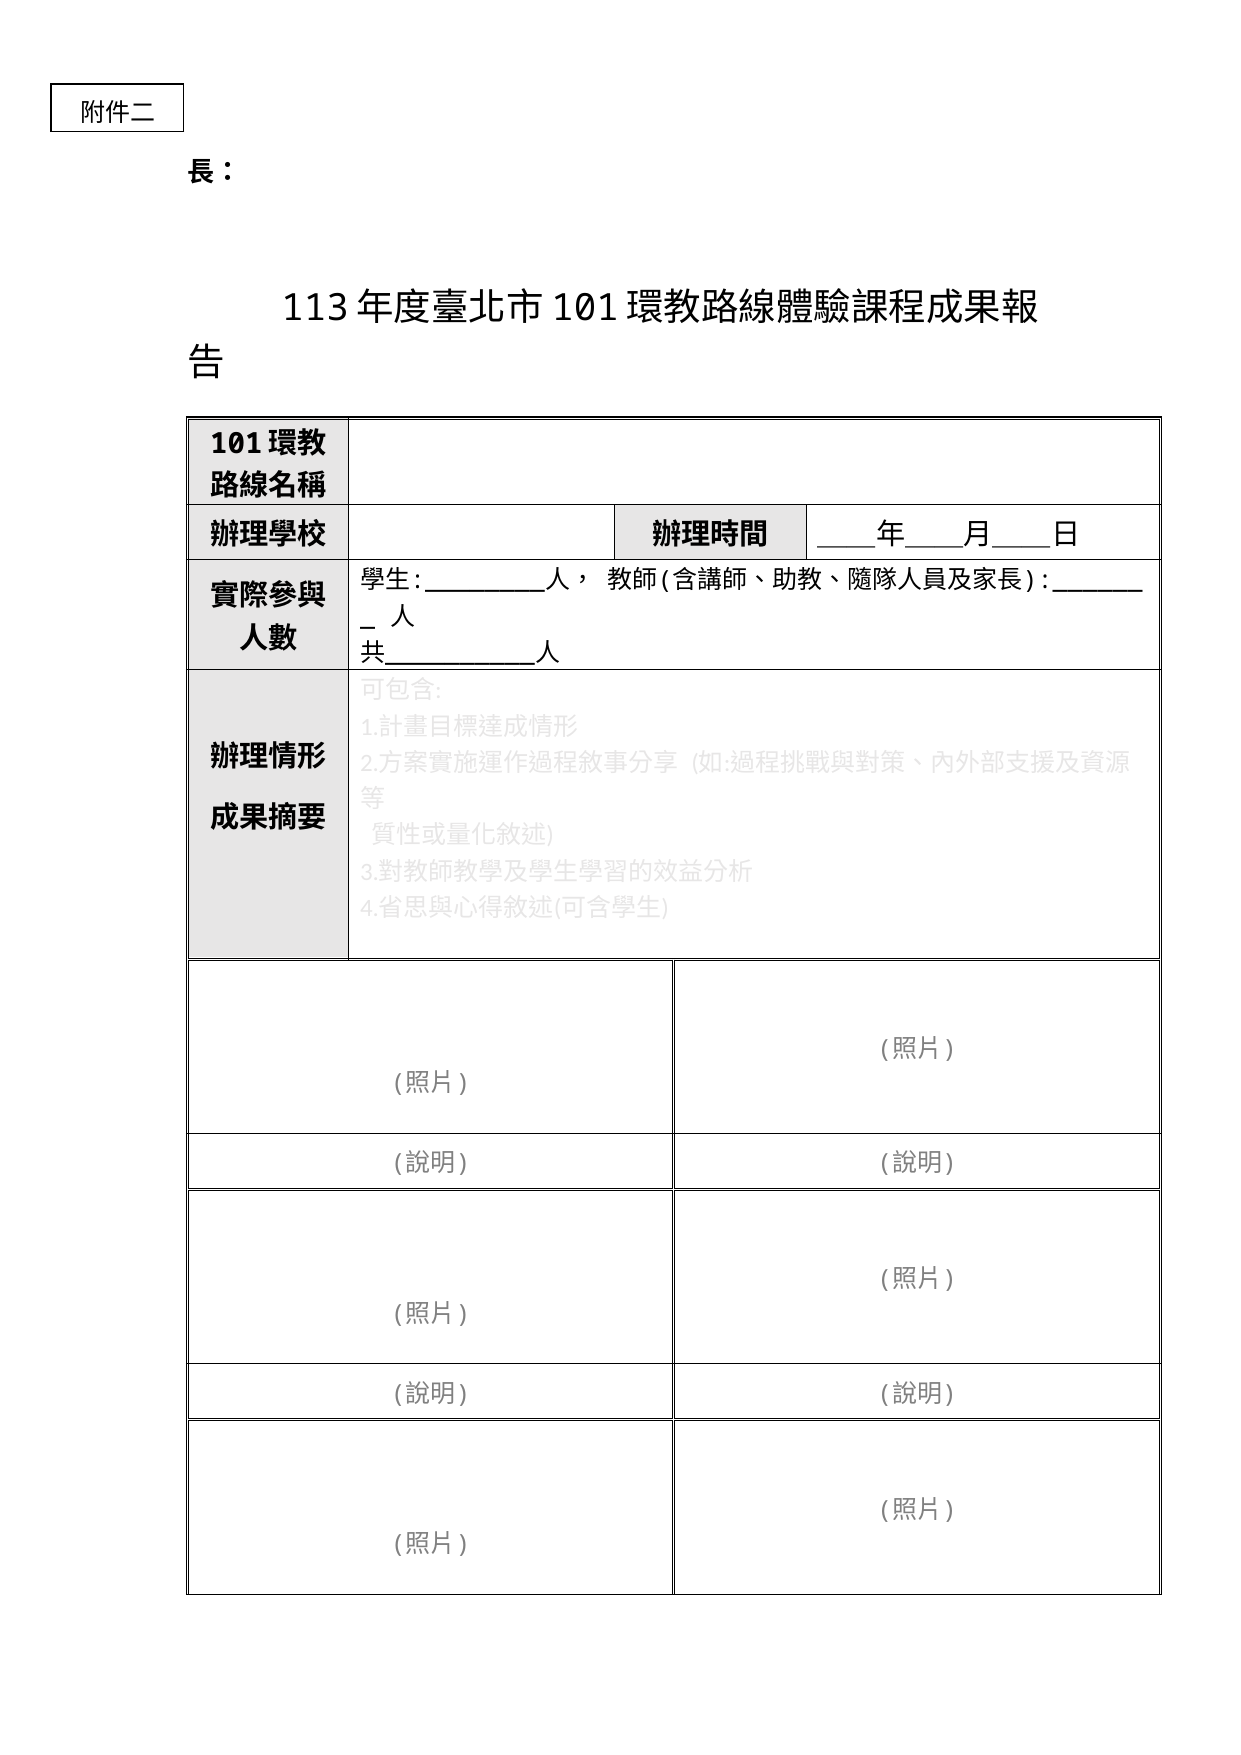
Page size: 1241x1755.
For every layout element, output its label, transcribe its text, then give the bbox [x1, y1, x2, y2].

table_cell (照片) [675, 1421, 1159, 1593]
table_cell (照片) [675, 1191, 1159, 1363]
table_cell ＿＿年＿＿月＿＿日 [807, 505, 1159, 559]
table_cell 實際參與人數 [189, 560, 348, 669]
table_cell 辦理時間 [615, 505, 806, 559]
text 長： [187, 150, 1053, 189]
table_cell (說明) [189, 1134, 672, 1188]
text 113年度臺北市101環教路線體驗課程成果報告 [187, 277, 1053, 386]
table_cell (照片) [189, 1191, 672, 1363]
table_cell 可包含: 1.計畫目標達成情形 2.方案實施運作過程敘事分享 (如:過程挑戰與對策、內外部支援及資源等 質性或量化敘述) 3.對教師教學及學生學習的效益分析 4.省思與心得敘述(可含學生) [349, 670, 1159, 957]
table_cell (說明) [189, 1364, 672, 1418]
table_cell [349, 505, 614, 559]
table_cell 學生:________人， 教師(含講師、助教、隨隊人員及家長):_______ 人 共__________人 [349, 560, 1159, 669]
table_cell 辦理情形 成果摘要 [189, 670, 348, 957]
table_cell (說明) [675, 1134, 1159, 1188]
table_header [349, 420, 1159, 504]
table_cell (照片) [675, 961, 1159, 1133]
table_cell (照片) [189, 1421, 672, 1593]
table_cell (照片) [189, 961, 672, 1133]
table_cell 辦理學校 [189, 505, 348, 559]
text 附件二 [67, 92, 168, 123]
table_header 101環教路線名稱 [189, 420, 348, 504]
table_cell (說明) [675, 1364, 1159, 1418]
